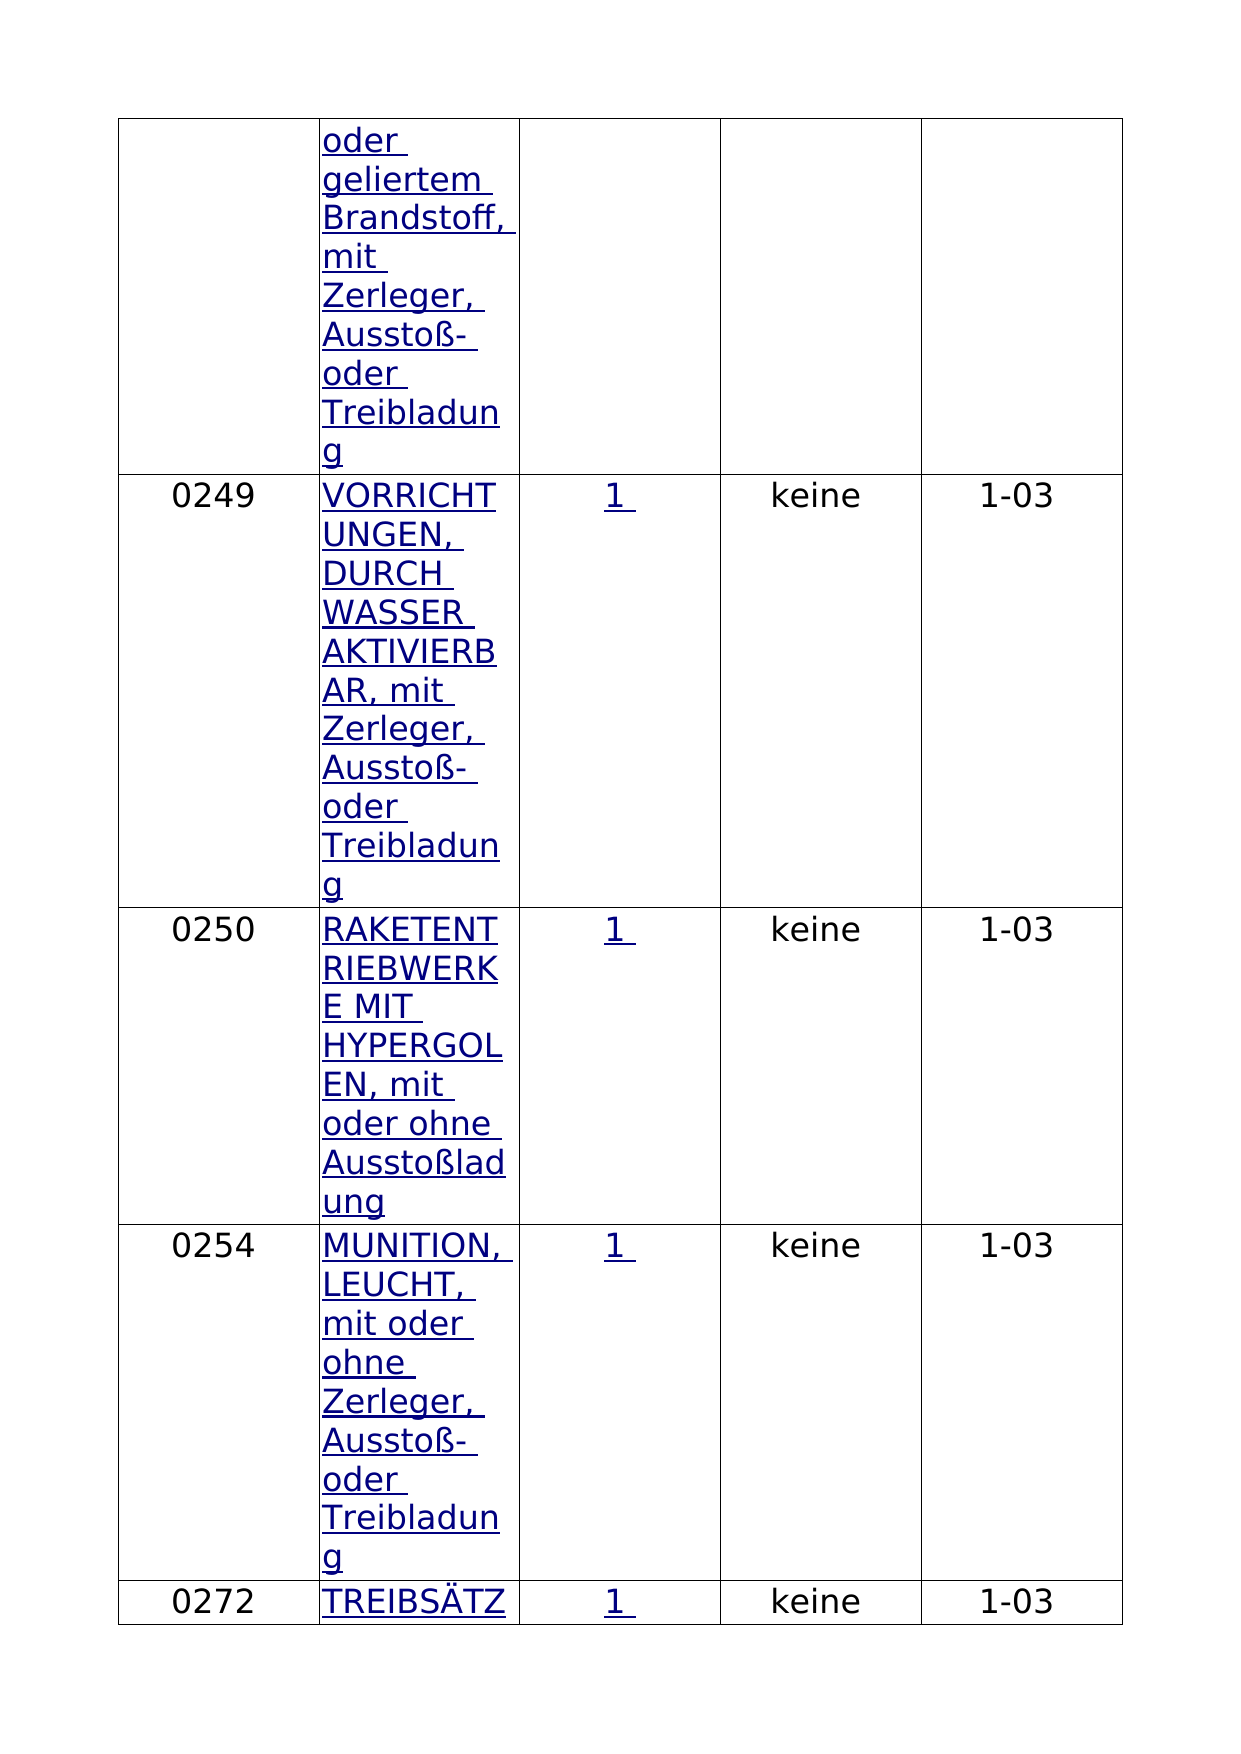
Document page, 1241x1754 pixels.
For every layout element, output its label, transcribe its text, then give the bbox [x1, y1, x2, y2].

table_cell 0249 [119, 475, 319, 907]
table_cell VORRICHTUNGEN, DURCH WASSER AKTIVIERBAR, mit Zerleger, Ausstoß- oder Treibladung [320, 475, 519, 907]
table_cell 0254 [119, 1225, 319, 1579]
table_cell [721, 119, 921, 474]
table_cell 1-03 [922, 1225, 1122, 1579]
table_cell 1-03 [922, 1581, 1122, 1624]
table_cell 1 [520, 475, 720, 907]
table_cell [922, 119, 1122, 474]
table_cell 0272 [119, 1581, 319, 1624]
table_cell keine [721, 908, 921, 1224]
table_cell keine [721, 1581, 921, 1624]
table_cell 1-03 [922, 475, 1122, 907]
table_cell MUNITION, LEUCHT, mit oder ohne Zerleger, Ausstoß- oder Treibladung [320, 1225, 519, 1579]
table_cell oder geliertem Brandstoff, mit Zerleger, Ausstoß- oder Treibladung [320, 119, 519, 474]
table_cell TREIBSÄTZ [320, 1581, 519, 1624]
table_cell keine [721, 475, 921, 907]
table_cell [119, 119, 319, 474]
table_cell 1 [520, 1225, 720, 1579]
table_cell 0250 [119, 908, 319, 1224]
table_cell RAKETENTRIEBWERKE MIT HYPERGOLEN, mit oder ohne Ausstoßladung [320, 908, 519, 1224]
table_cell keine [721, 1225, 921, 1579]
table_cell 1-03 [922, 908, 1122, 1224]
table_cell 1 [520, 1581, 720, 1624]
table_cell [520, 119, 720, 474]
table_cell 1 [520, 908, 720, 1224]
